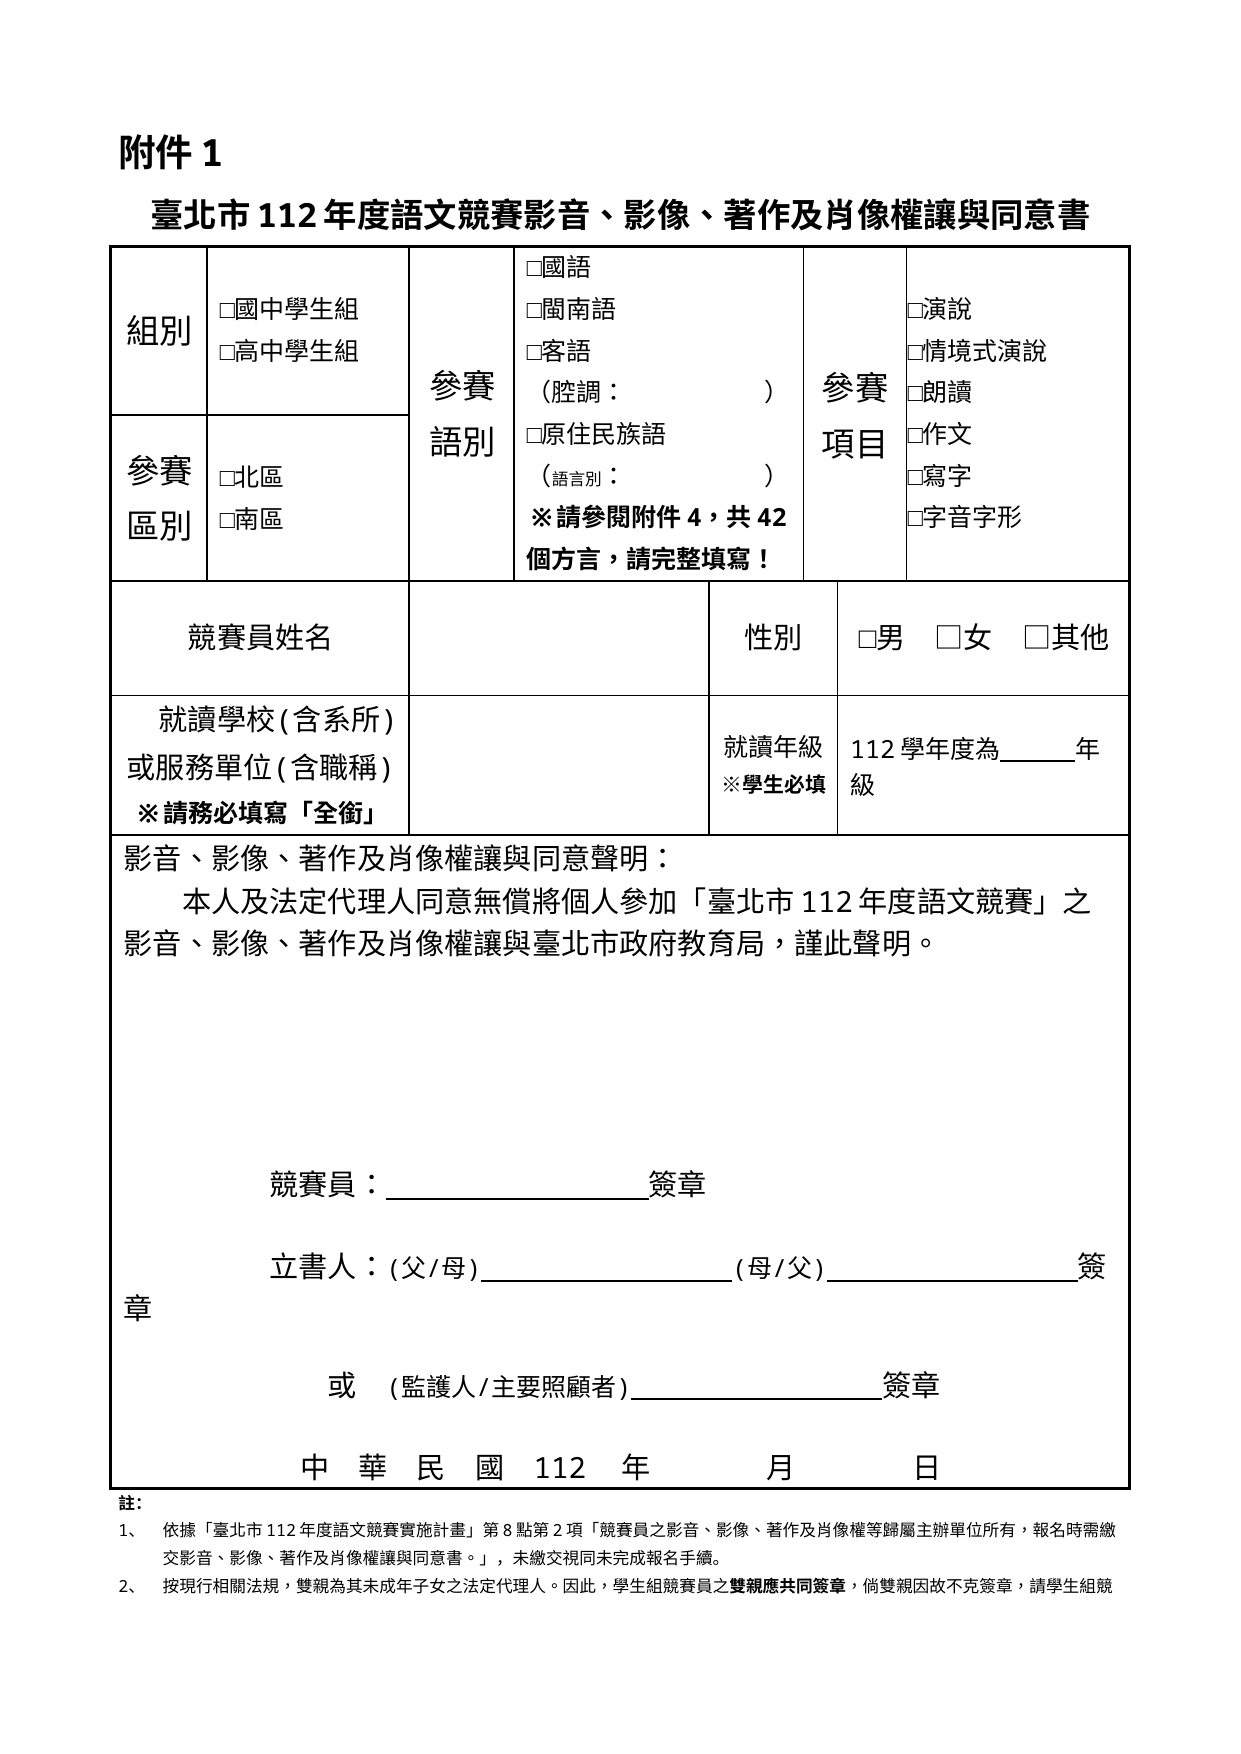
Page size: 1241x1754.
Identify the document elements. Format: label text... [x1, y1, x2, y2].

table_cell □男 □女 □其他 [838, 582, 1128, 695]
table_cell [410, 696, 708, 834]
table_cell 性別 [710, 582, 837, 695]
table_header 參賽 項目 [804, 248, 906, 580]
table_cell [410, 582, 708, 695]
table_cell 就讀學校(含系所) 或服務單位(含職稱) ※請務必填寫「全銜」 [112, 696, 408, 834]
text 附件1 [118, 133, 1122, 174]
table_header □國中學生組 □高中學生組 [208, 248, 408, 414]
text 註： [118, 1490, 1122, 1514]
table_header □國語 □閩南語 □客語 （腔調： ） □原住民族語 （語言別： ） ※請參閱附件4，共42個方言，請完整填寫！ [515, 248, 803, 580]
table_cell □北區 □南區 [208, 416, 408, 580]
table_cell 112學年度為 年級 [838, 696, 1128, 834]
table_header □演說 □情境式演說 □朗讀 □作文 □寫字 □字音字形 [907, 248, 1128, 580]
text 臺北市112年度語文競賽影音、影像、著作及肖像權讓與同意書 [118, 189, 1122, 238]
list 按現行相關法規，雙親為其未成年子女之法定代理人。因此，學生組競賽員之雙親應共同簽章，倘雙親因故不克簽章，請學生組競 [118, 1573, 1122, 1597]
table_cell 參賽 區別 [112, 416, 206, 580]
table_cell 競賽員姓名 [112, 582, 408, 695]
table_header 參賽 語別 [410, 248, 513, 580]
list 依據「臺北市112年度語文競賽實施計畫」第8點第2項「競賽員之影音、影像、著作及肖像權等歸屬主辦單位所有，報名時需繳交影音、影像、著作及肖像權讓與同意書。」，未繳交視同未完成報名手續。 [118, 1517, 1122, 1569]
table_cell 就讀年級※學生必填 [710, 696, 837, 834]
table_cell 影音、影像、著作及肖像權讓與同意聲明： 本人及法定代理人同意無償將個人參加「臺北市112年度語文競賽」之影音、影像、著作及肖像權讓與臺北市政府教育局，謹此聲明。 競賽員： 簽章 立書人：(父/母) (母/父) 簽章 或 (監護人/主要照顧者) 簽章 中 華 民 國 112 年 月 日 [112, 836, 1128, 1487]
table_header 組別 [112, 248, 206, 414]
